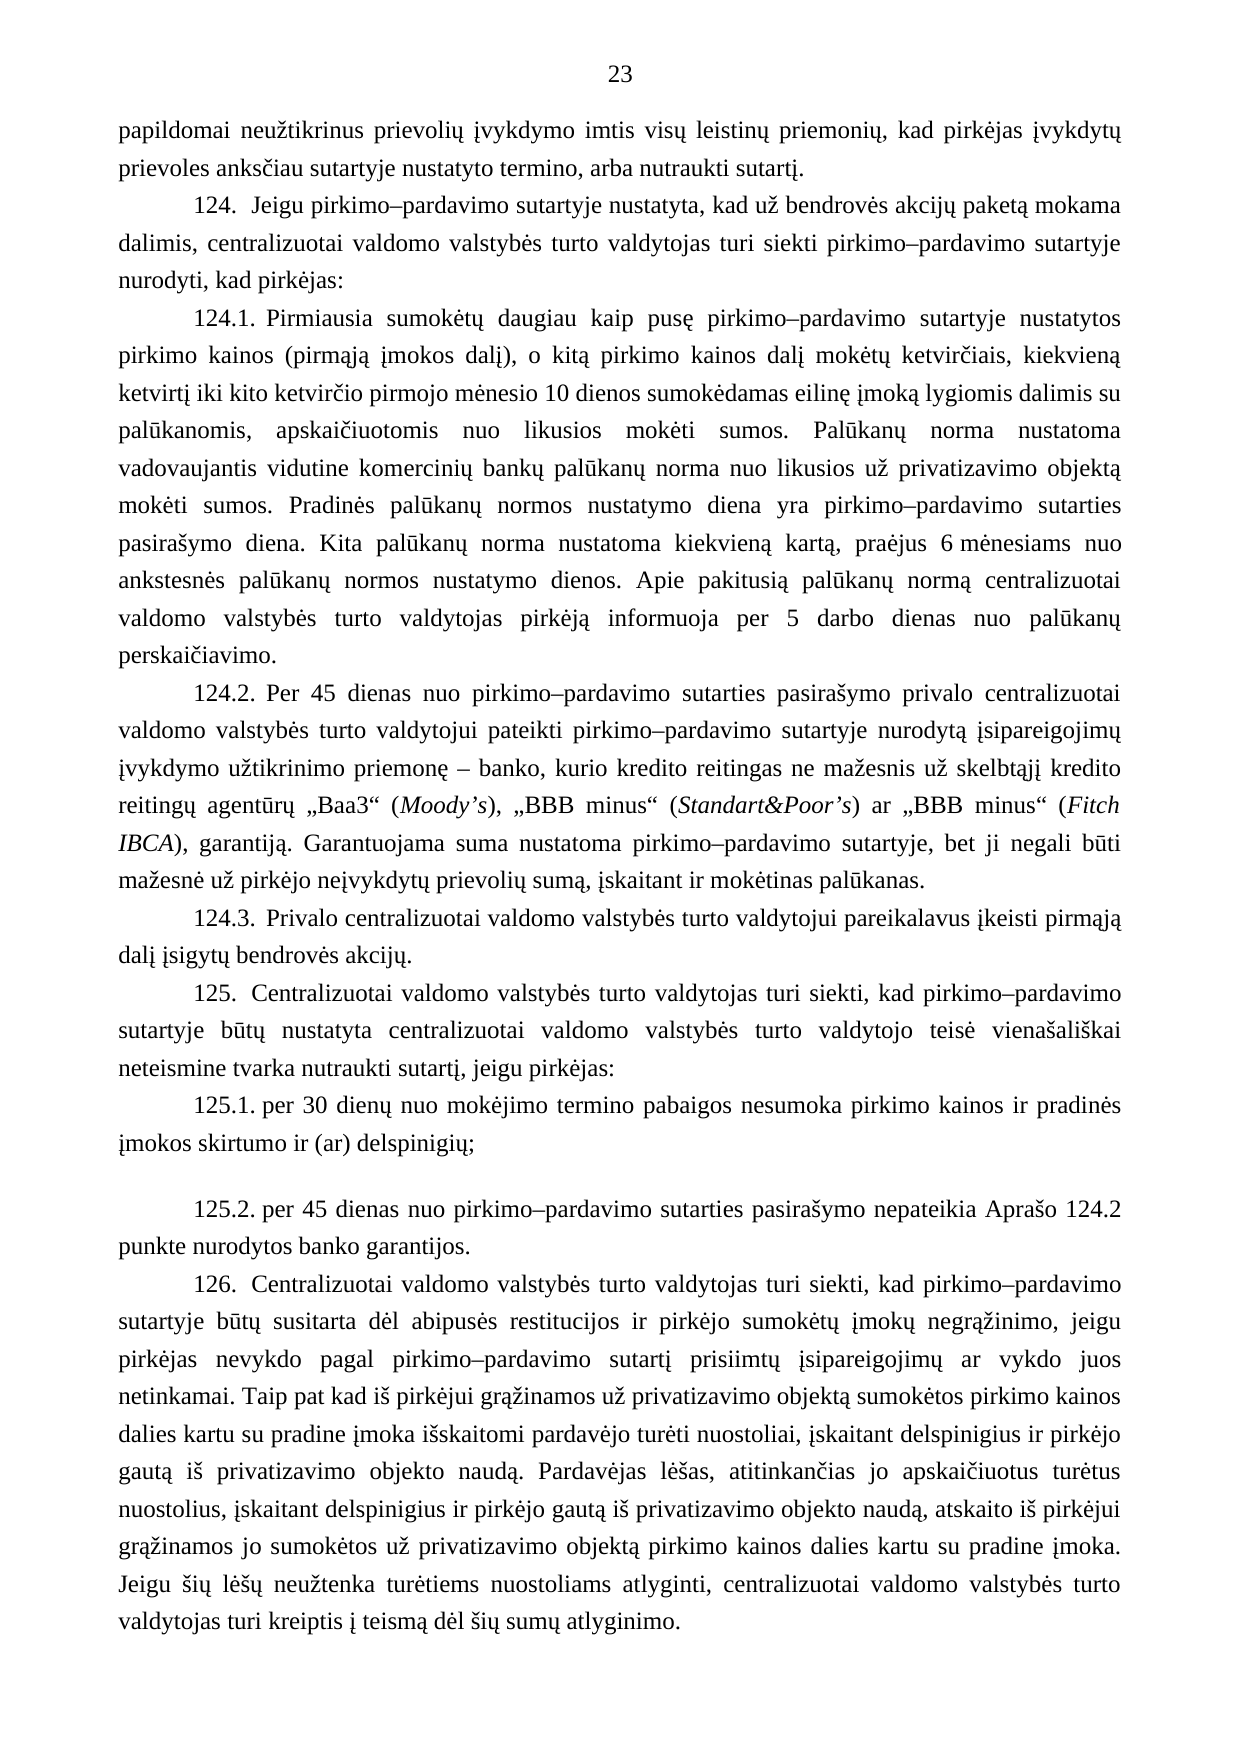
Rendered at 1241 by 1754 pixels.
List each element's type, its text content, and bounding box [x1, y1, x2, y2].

text 124. Jeigu pirkimo–pardavimo sutartyje nustatyta, kad už bendrovės akcijų paketą mokama dalimis, centralizuotai valdomo valstybės turto valdytojas turi siekti pirkimo–pardavimo sutartyje nurodyti, kad pirkėjas: [118, 181, 1122, 294]
text 126. Centralizuotai valdomo valstybės turto valdytojas turi siekti, kad pirkimo–pardavimo sutartyje būtų susitarta dėl abipusės restitucijos ir pirkėjo sumokėtų įmokų negrąžinimo, jeigu pirkėjas nevykdo pagal pirkimo–pardavimo sutartį prisiimtų įsipareigojimų ar vykdo juos netinkamai. Taip pat kad iš pirkėjui grąžinamos už privatizavimo objektą sumokėtos pirkimo kainos dalies kartu su pradine įmoka išskaitomi pardavėjo turėti nuostoliai, įskaitant delspinigius ir pirkėjo gautą iš privatizavimo objekto naudą. Pardavėjas lėšas, atitinkančias jo apskaičiuotus turėtus nuostolius, įskaitant delspinigius ir pirkėjo gautą iš privatizavimo objekto naudą, atskaito iš pirkėjui grąžinamos jo sumokėtos už privatizavimo objektą pirkimo kainos dalies kartu su pradine įmoka. Jeigu šių lėšų neužtenka turėtiems nuostoliams atlyginti, centralizuotai valdomo valstybės turto valdytojas turi kreiptis į teismą dėl šių sumų atlyginimo. [118, 1260, 1122, 1635]
text 125.1. per 30 dienų nuo mokėjimo termino pabaigos nesumoka pirkimo kainos ir pradinės įmokos skirtumo ir (ar) delspinigių; [118, 1081, 1122, 1156]
text 125.2. per 45 dienas nuo pirkimo–pardavimo sutarties pasirašymo nepateikia Aprašo 124.2 punkte nurodytos banko garantijos. [118, 1185, 1122, 1260]
text papildomai neužtikrinus prievolių įvykdymo imtis visų leistinų priemonių, kad pirkėjas įvykdytų prievoles anksčiau sutartyje nustatyto termino, arba nutraukti sutartį. [118, 106, 1122, 181]
text 124.3. Privalo centralizuotai valdomo valstybės turto valdytojui pareikalavus įkeisti pirmąją dalį įsigytų bendrovės akcijų. [118, 894, 1122, 969]
text 125. Centralizuotai valdomo valstybės turto valdytojas turi siekti, kad pirkimo–pardavimo sutartyje būtų nustatyta centralizuotai valdomo valstybės turto valdytojo teisė vienašališkai neteismine tvarka nutraukti sutartį, jeigu pirkėjas: [118, 969, 1122, 1081]
text 124.1. Pirmiausia sumokėtų daugiau kaip pusę pirkimo–pardavimo sutartyje nustatytos pirkimo kainos (pirmąją įmokos dalį), o kitą pirkimo kainos dalį mokėtų ketvirčiais, kiekvieną ketvirtį iki kito ketvirčio pirmojo mėnesio 10 dienos sumokėdamas eilinę įmoką lygiomis dalimis su palūkanomis, apskaičiuotomis nuo likusios mokėti sumos. Palūkanų norma nustatoma vadovaujantis vidutine komercinių bankų palūkanų norma nuo likusios už privatizavimo objektą mokėti sumos. Pradinės palūkanų normos nustatymo diena yra pirkimo–pardavimo sutarties pasirašymo diena. Kita palūkanų norma nustatoma kiekvieną kartą, praėjus 6 mėnesiams nuo ankstesnės palūkanų normos nustatymo dienos. Apie pakitusią palūkanų normą centralizuotai valdomo valstybės turto valdytojas pirkėją informuoja per 5 darbo dienas nuo palūkanų perskaičiavimo. [118, 294, 1122, 669]
text 124.2. Per 45 dienas nuo pirkimo–pardavimo sutarties pasirašymo privalo centralizuotai valdomo valstybės turto valdytojui pateikti pirkimo–pardavimo sutartyje nurodytą įsipareigojimų įvykdymo užtikrinimo priemonę – banko, kurio kredito reitingas ne mažesnis už skelbtąjį kredito reitingų agentūrų „Baa3“ (Moody’s), „BBB minus“ (Standart&Poor’s) ar „BBB minus“ (Fitch IBCA), garantiją. Garantuojama suma nustatoma pirkimo–pardavimo sutartyje, bet ji negali būti mažesnė už pirkėjo neįvykdytų prievolių sumą, įskaitant ir mokėtinas palūkanas. [118, 669, 1122, 894]
